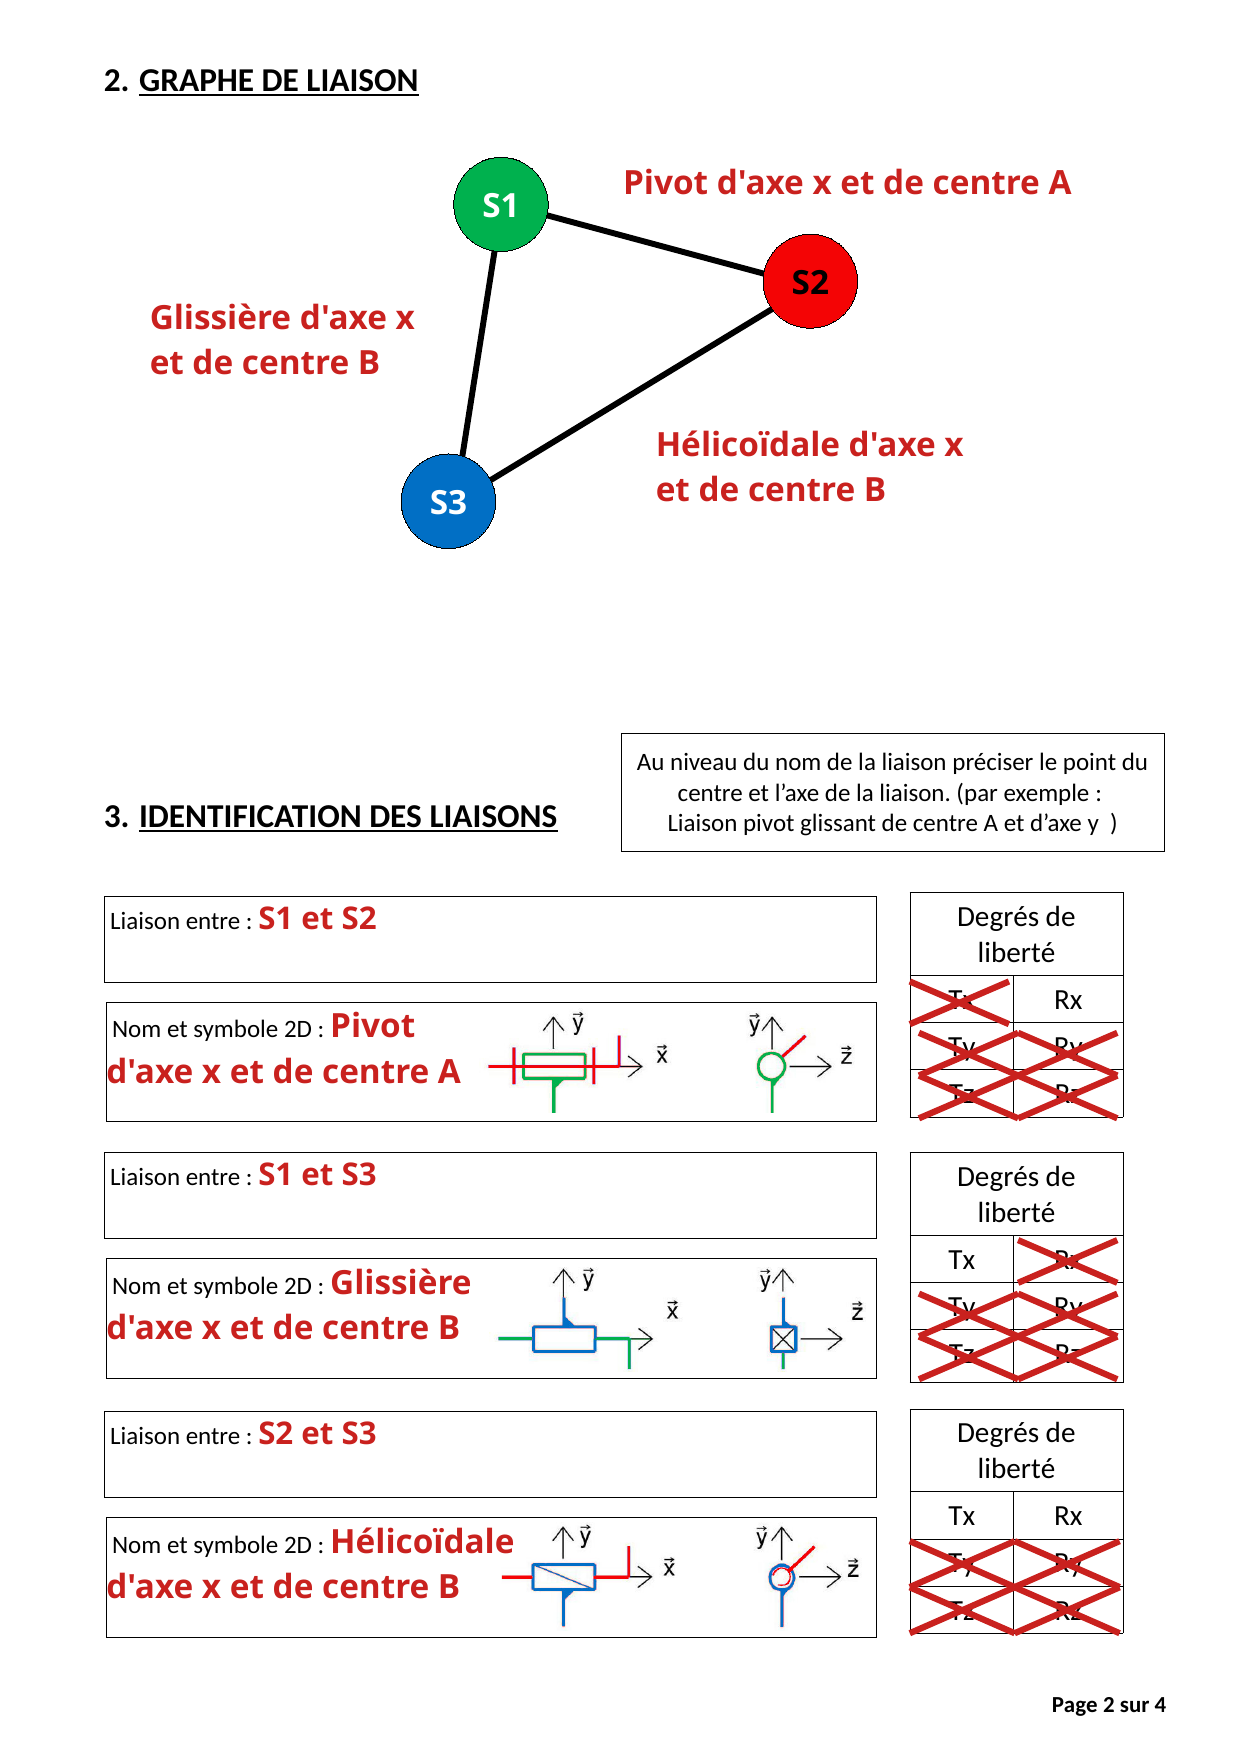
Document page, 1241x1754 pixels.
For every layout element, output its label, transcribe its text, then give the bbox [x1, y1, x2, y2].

subtitle grAPHE DE LIAISON [103, 59, 1166, 100]
table_cell Tz [911, 1592, 952, 1628]
table_cell Rz [1028, 1330, 1108, 1354]
table_cell Tx [911, 1492, 1013, 1539]
table_cell Ty [911, 1546, 952, 1582]
table_cell Tx [911, 976, 1013, 1022]
table_cell Rz [1025, 1587, 1110, 1606]
table_cell Tz [979, 1082, 1013, 1112]
table_cell Rz [1026, 1615, 1108, 1633]
table_cell Ry [1028, 1568, 1107, 1586]
table_header Degrés de liberté [911, 1410, 1123, 1491]
table_cell Rz [1078, 1330, 1123, 1382]
subtitle Identification des LIAISONS [622, 795, 1164, 836]
table_cell Tz [928, 1330, 1009, 1354]
table_cell Ty [918, 1540, 1007, 1560]
table_cell Rz [1014, 1341, 1056, 1375]
subtitle Identification des LIAISONS [103, 795, 621, 836]
table_cell Rz [1079, 1587, 1123, 1633]
table_cell Rz [1023, 1363, 1113, 1382]
table_cell Tz [972, 1592, 1013, 1628]
table_header Degrés de liberté [911, 1153, 1123, 1235]
table_cell Ty [923, 1568, 1002, 1586]
table_cell Tz [923, 1363, 1013, 1382]
table_cell Ty [911, 1023, 1013, 1069]
picture [501, 1522, 870, 1631]
table_cell Ry [1023, 1540, 1112, 1560]
table_cell Rz [1014, 1592, 1056, 1629]
table_header Degrés de liberté [911, 893, 1123, 975]
table_cell Rz [1028, 1070, 1108, 1093]
table_cell Ty [911, 1283, 1013, 1329]
table_cell Rz [1032, 1101, 1103, 1117]
table_cell Tz [921, 1615, 1004, 1633]
table_cell Ry [1014, 1023, 1123, 1069]
table_cell Rz [1014, 1080, 1056, 1114]
table_cell Tz [911, 1330, 954, 1382]
table_cell Rz [1078, 1070, 1123, 1117]
table_cell Tx [911, 1236, 1013, 1282]
picture [489, 1263, 872, 1372]
table_cell Tz [929, 1070, 1009, 1091]
table_cell Ry [1014, 1283, 1123, 1329]
table_cell Ty [973, 1546, 1013, 1582]
picture [479, 1008, 869, 1113]
table_cell Tz [920, 1587, 1005, 1606]
table_cell Ry [1079, 1540, 1123, 1586]
table_cell Tz [933, 1103, 1004, 1117]
table_cell Rx [1014, 1492, 1123, 1539]
table_cell Rx [1014, 1236, 1123, 1282]
table_cell Tz [911, 1070, 954, 1117]
table_cell Rx [1014, 976, 1123, 1022]
table_cell Tz [979, 1343, 1013, 1373]
table_cell Ry [1014, 1545, 1055, 1583]
